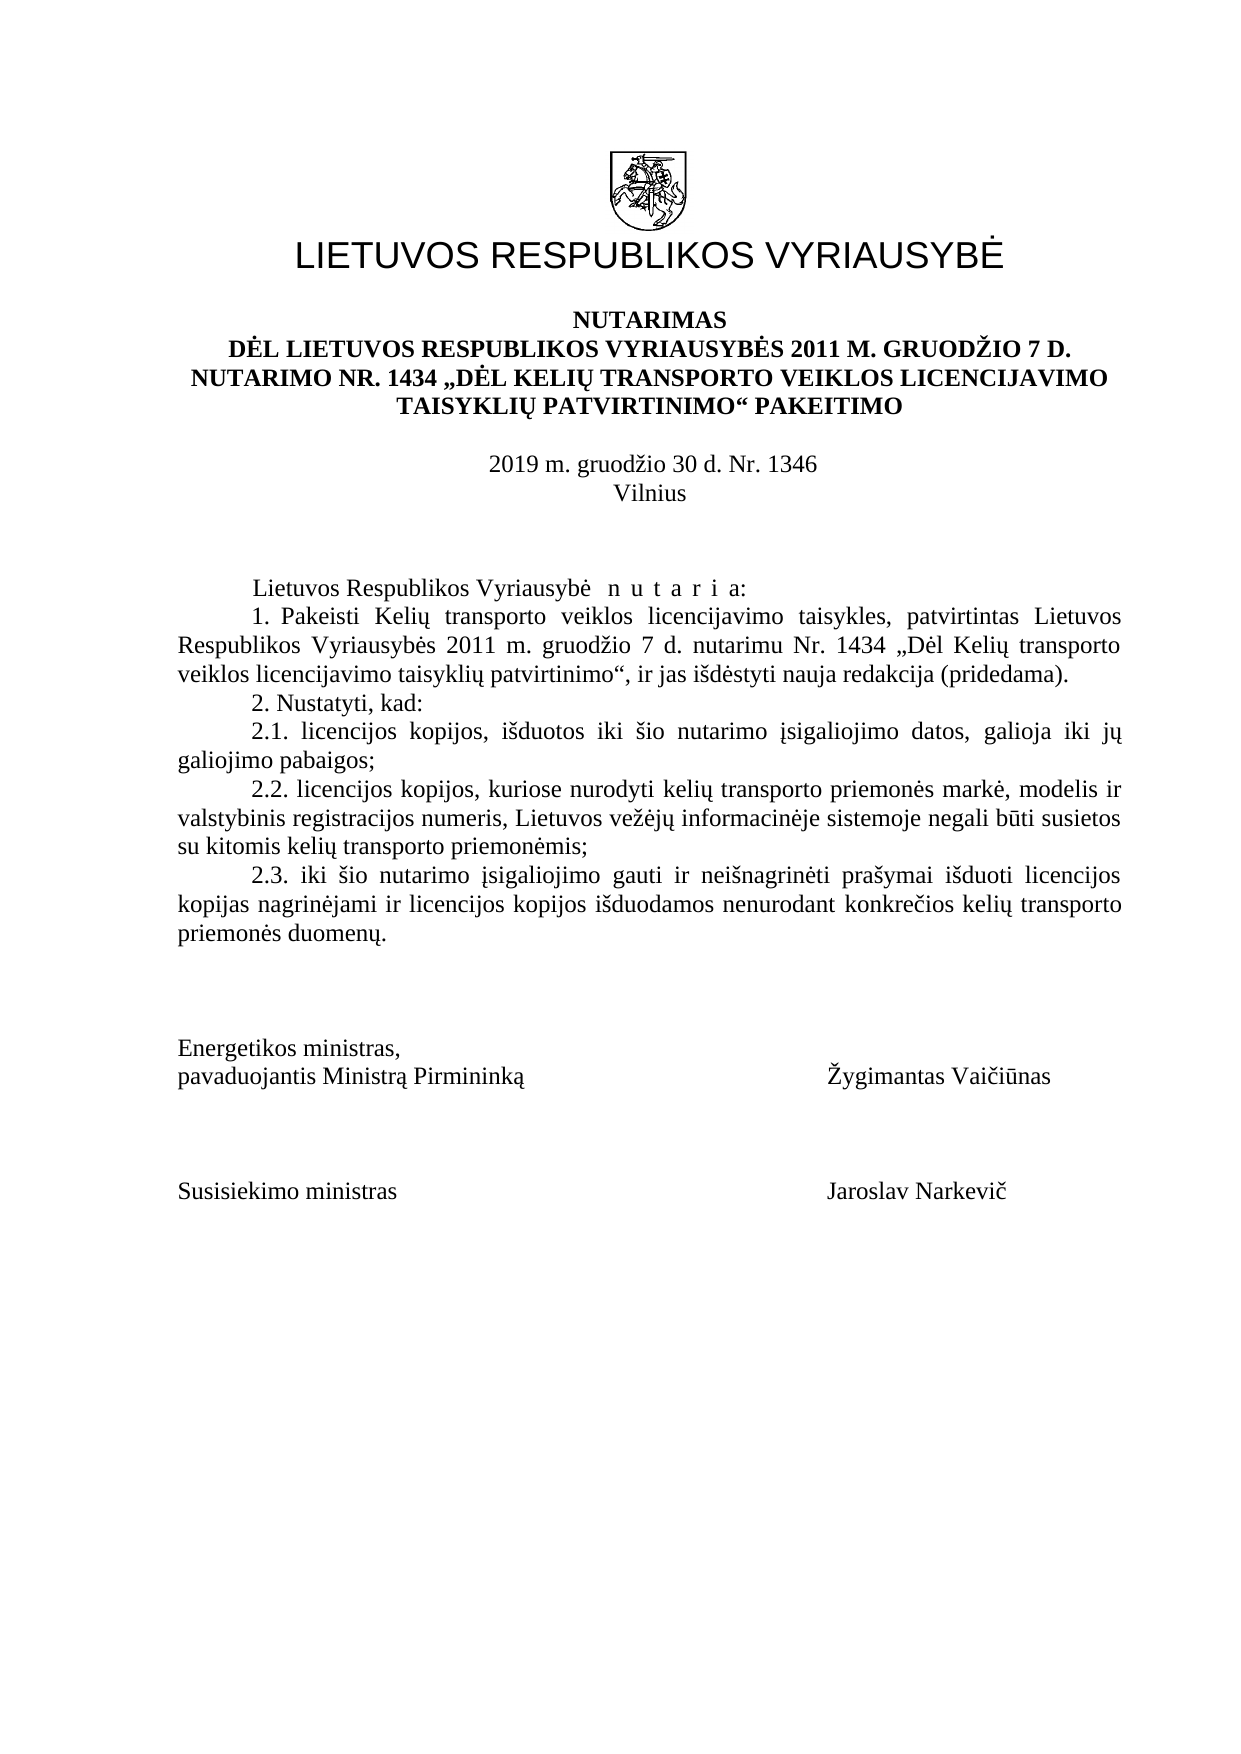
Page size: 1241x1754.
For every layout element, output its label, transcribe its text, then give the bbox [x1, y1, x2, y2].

text Lietuvos Respublikos Vyriausybė nutaria: [177, 564, 1122, 601]
text nutarimas [177, 305, 1122, 334]
text DĖL LIETUVOS RESPUBLIKOS VYRIAUSYBĖS 2011 M. GRUODŽIO 7 D. NUTARIMO NR. 1434 „DĖL KELIŲ TRANSPORTO VEIKLOS LICENCIJAVIMO TAISYKLIŲ PATVIRTINIMO“ PAKEITIMO [177, 334, 1122, 420]
text 1. Pakeisti Kelių transporto veiklos licencijavimo taisykles, patvirtintas Lietuvos Respublikos Vyriausybės 2011 m. gruodžio 7 d. nutarimu Nr. 1434 „Dėl Kelių transporto veiklos licencijavimo taisyklių patvirtinimo“, ir jas išdėstyti nauja redakcija (pridedama). [177, 601, 1122, 688]
text Susisiekimo ministras Jaroslav Narkevič [177, 1176, 1122, 1205]
text 2019 m. gruodžio 30 d. Nr. 1346 [177, 449, 1122, 478]
text 2.2. licencijos kopijos, kuriose nurodyti kelių transporto priemonės markė, modelis ir valstybinis registracijos numeris, Lietuvos vežėjų informacinėje sistemoje negali būti susietos su kitomis kelių transporto priemonėmis; [177, 774, 1122, 860]
text 2. Nustatyti, kad: [177, 688, 1122, 716]
text Lietuvos Respublikos Vyriausybė [177, 233, 1122, 276]
text Energetikos ministras, [177, 1033, 1122, 1061]
text pavaduojantis Ministrą Pirmininką Žygimantas Vaičiūnas [177, 1061, 1122, 1090]
text Vilnius [177, 478, 1122, 506]
text 2.3. iki šio nutarimo įsigaliojimo gauti ir neišnagrinėti prašymai išduoti licencijos kopijas nagrinėjami ir licencijos kopijos išduodamos nenurodant konkrečios kelių transporto priemonės duomenų. [177, 860, 1122, 946]
text 2.1. licencijos kopijos, išduotos iki šio nutarimo įsigaliojimo datos, galioja iki jų galiojimo pabaigos; [177, 716, 1122, 774]
